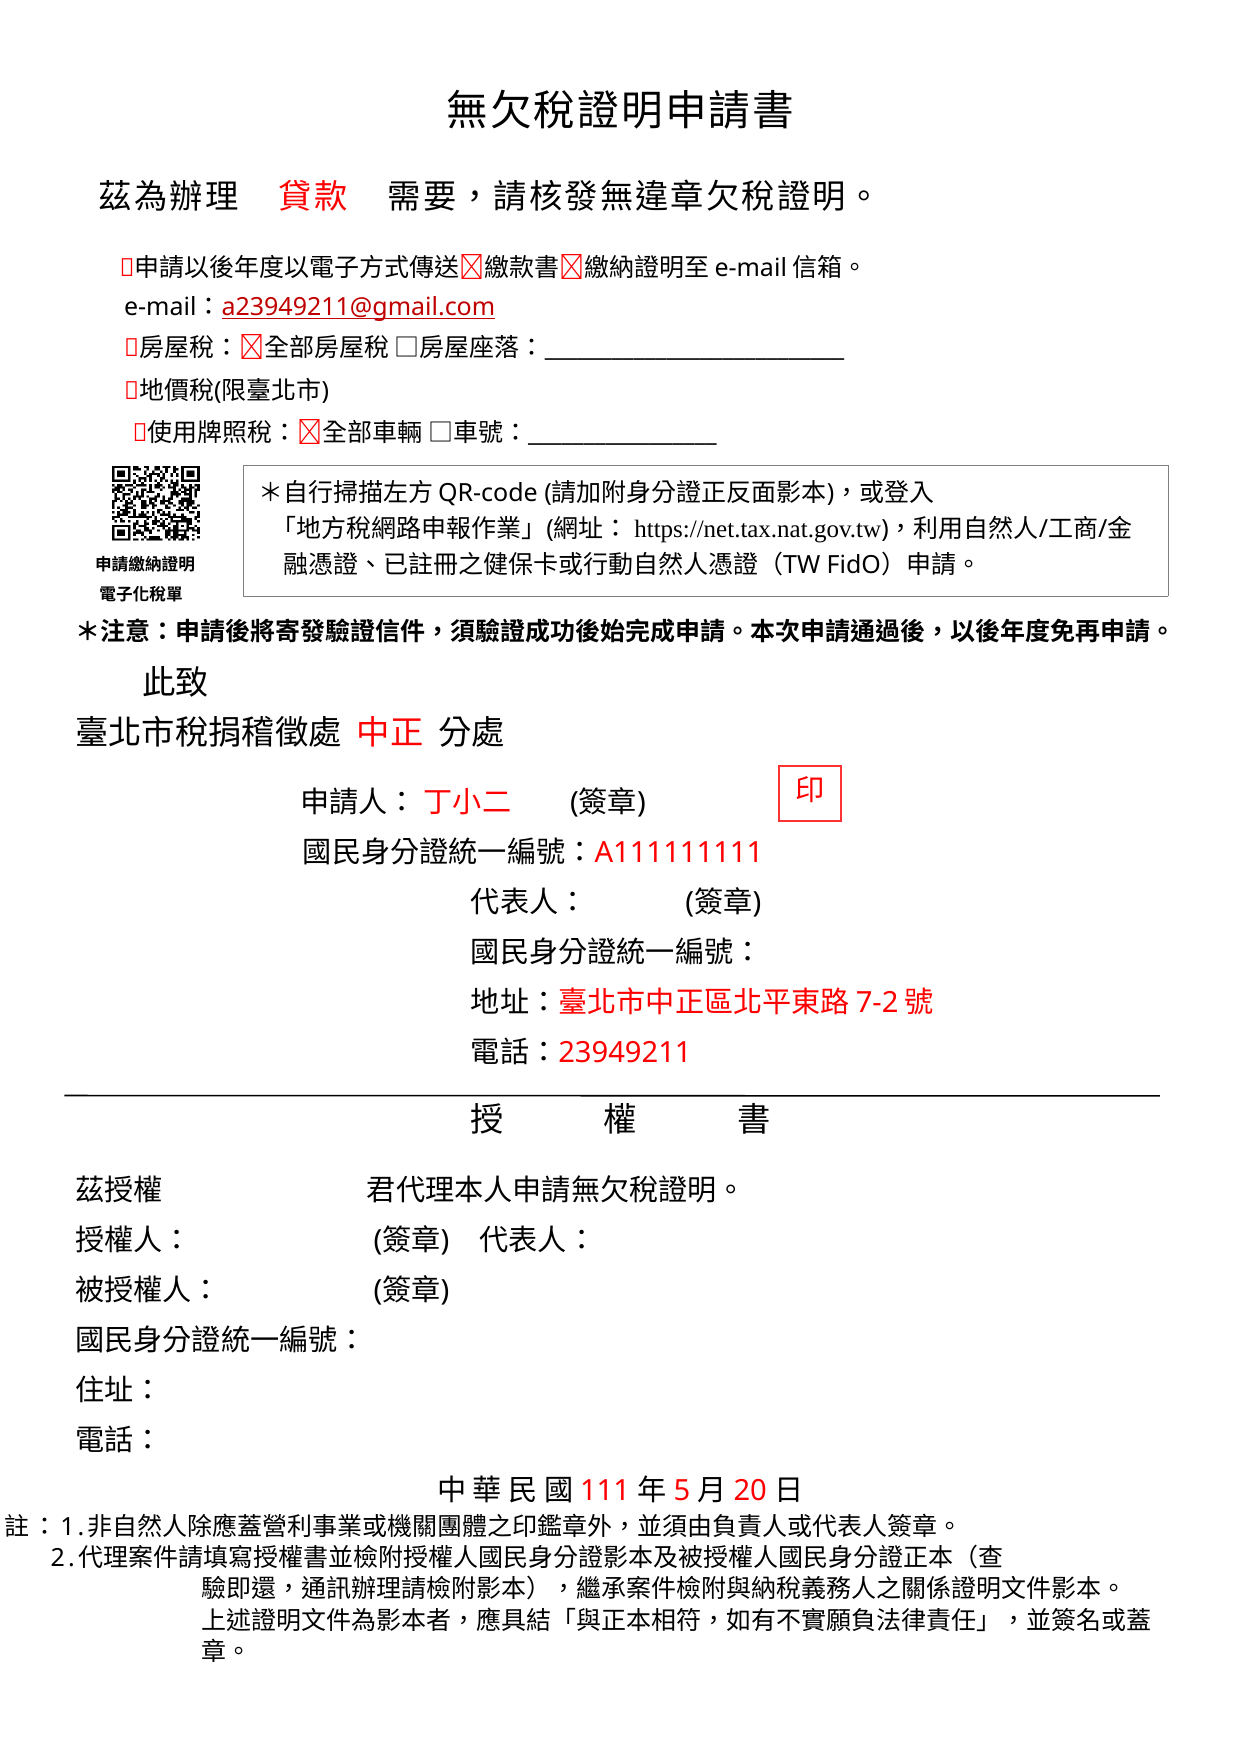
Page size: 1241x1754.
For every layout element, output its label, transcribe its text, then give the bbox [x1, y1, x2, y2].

table_header 申請繳納證明 電子化稅單 [79, 455, 1165, 612]
text 國民身分證統一編號： [425, 923, 1165, 973]
text 電話： [75, 1410, 1165, 1460]
text 臺北市稅捐稽徵處 中正 分處 [75, 704, 1165, 754]
text 茲為辦理 貸款 需要，請核發無違章欠稅證明。 [99, 169, 1165, 218]
text 2.代理案件請填寫授權書並檢附授權人國民身分證影本及被授權人國民身分證正本（查 [0, 1542, 1165, 1573]
text 備註：1.非自然人除應蓋營利事業或機關團體之印鑑章外，並須由負責人或代表人簽章。 [0, 1510, 1165, 1542]
text 授 權 書 [75, 1092, 1165, 1142]
text 申請人： 丁小二 (簽章) [75, 773, 1165, 823]
text 地價稅(限臺北市) [104, 370, 1165, 406]
text 地址：臺北市中正區北平東路7-2號 [425, 973, 1165, 1023]
text 房屋稅：全部房屋稅 □房屋座落：___________________________ [104, 328, 1165, 364]
text 章。 [202, 1635, 1159, 1667]
text ＊注意：申請後將寄發驗證信件，須驗證成功後始完成申請。本次申請通過後，以後年度免再申請。 [75, 612, 1165, 648]
text 茲授權 君代理本人申請無欠稅證明。 [75, 1160, 1165, 1210]
text e-mail：a23949211@gmail.com [101, 291, 1165, 322]
text 中 華 民 國 111 年 5 月 20 日 [75, 1460, 1165, 1510]
text 此致 [75, 654, 1165, 704]
text 印 [780, 767, 840, 809]
text 無欠稅證明申請書 [75, 77, 1165, 137]
text 驗即還，通訊辦理請檢附影本），繼承案件檢附與納稅義務人之關係證明文件影本。 [75, 1573, 1159, 1604]
text 上述證明文件為影本者，應具結「與正本相符，如有不實願負法律責任」，並簽名或蓋 [202, 1604, 1159, 1635]
text 代表人： (簽章) [425, 873, 1165, 923]
text 申請以後年度以電子方式傳送繳款書繳納證明至e-mail信箱。 [75, 218, 1165, 291]
text 使用牌照稅：全部車輛 □車號：_________________ [119, 412, 1165, 449]
text 授權人： (簽章) 代表人： [75, 1210, 1165, 1260]
text 國民身分證統一編號： [75, 1310, 1165, 1360]
text 被授權人： (簽章) [75, 1260, 1165, 1310]
text 住址： [75, 1360, 1165, 1410]
text 電話：23949211 [425, 1023, 1165, 1073]
text 國民身分證統一編號：A111111111 [75, 823, 1165, 873]
picture [105, 460, 206, 546]
